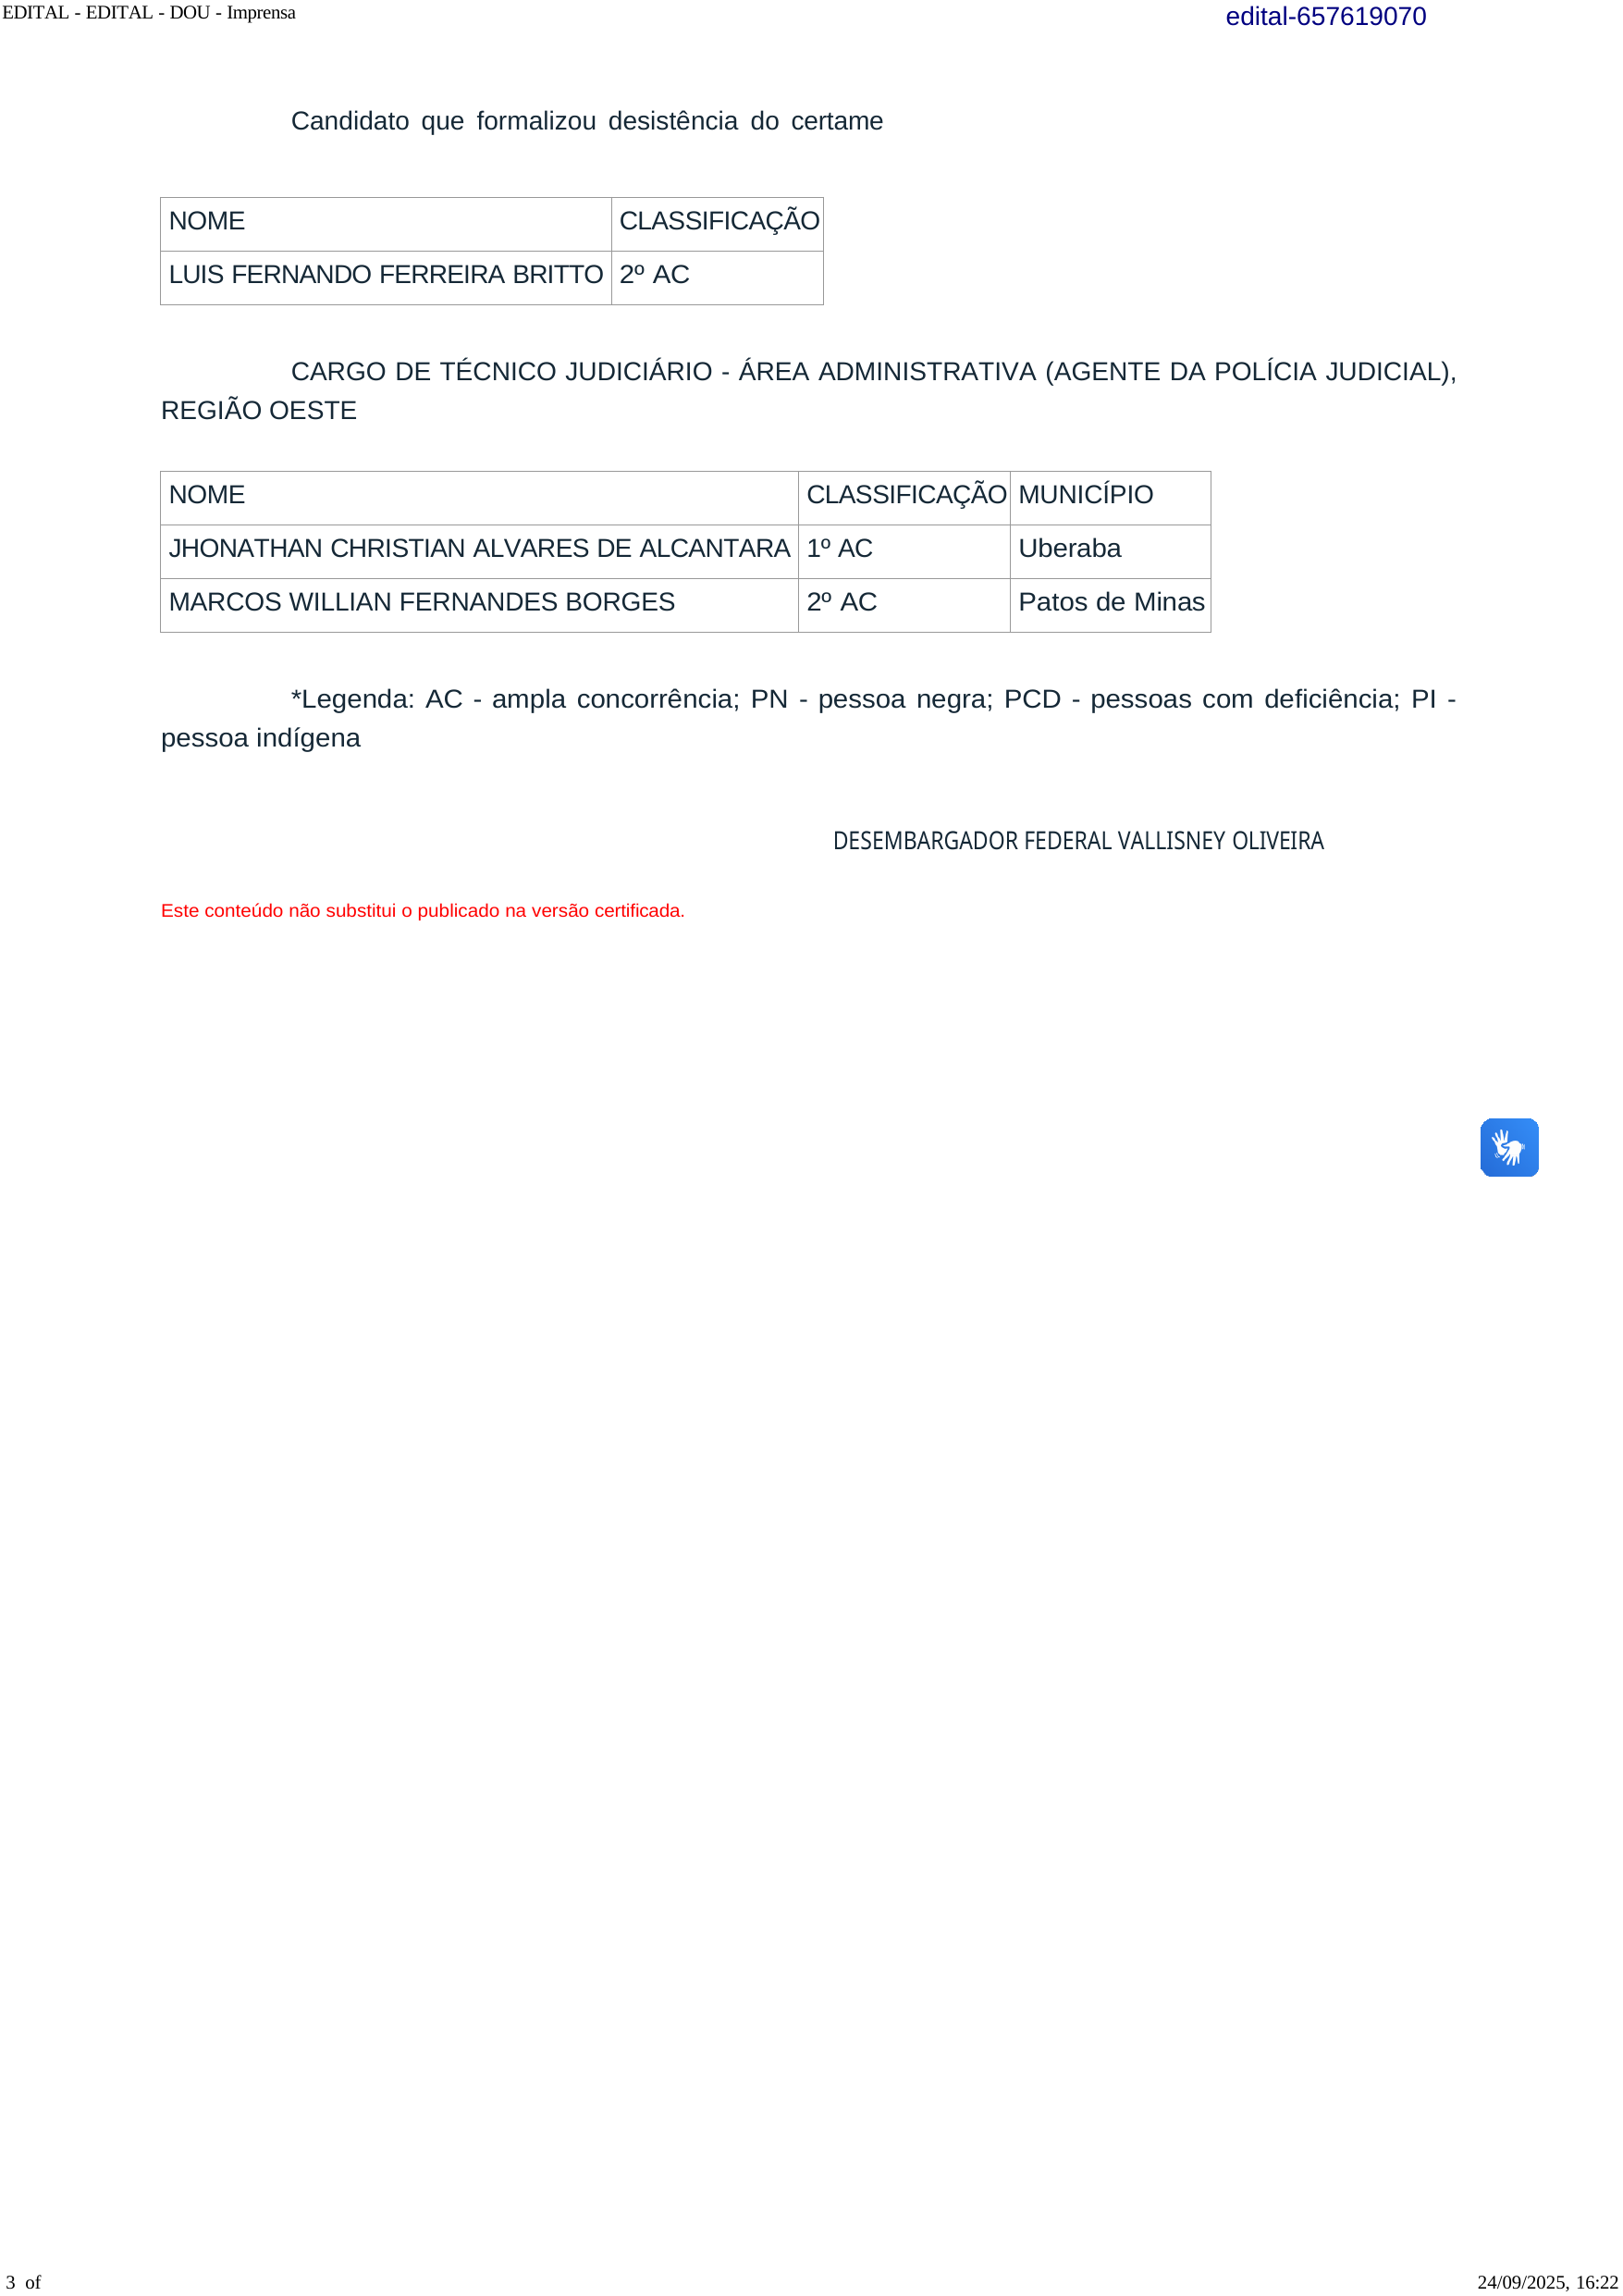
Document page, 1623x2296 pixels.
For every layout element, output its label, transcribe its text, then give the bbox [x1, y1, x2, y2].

table_header MUNICÍPIO [1011, 472, 1211, 525]
table_cell MARCOS WILLIAN FERNANDES BORGES [161, 579, 798, 632]
table_header CLASSIFICAÇÃO [612, 198, 823, 251]
table_header NOME [161, 198, 611, 251]
table_cell 2º AC [612, 252, 823, 304]
table_cell 1º AC [799, 525, 1010, 578]
table_header CLASSIFICAÇÃO [799, 472, 1010, 525]
text Este conteúdo não substitui o publicado na versão certiﬁcada. [161, 900, 1472, 921]
text *Legenda: AC - ampla concorrência; PN - pessoa negra; PCD - pessoas com deﬁciência; PI - pessoa indígena [161, 684, 1472, 753]
subtitle CARGO DE TÉCNICO JUDICIÁRIO - ÁREA ADMINISTRATIVA (AGENTE DA POLÍCIA JUDICIAL), REGIÃO OESTE [161, 356, 1472, 425]
table_cell Patos de Minas [1011, 579, 1211, 632]
table_cell 2º AC [799, 579, 1010, 632]
table_cell LUIS FERNANDO FERREIRA BRITTO [161, 252, 611, 304]
table_header NOME [161, 472, 798, 525]
text DESEMBARGADOR FEDERAL VALLISNEY OLIVEIRA [833, 822, 1472, 857]
text Candidato que formalizou desistência do certame [290, 105, 1472, 135]
table_cell Uberaba [1011, 525, 1211, 578]
table_cell JHONATHAN CHRISTIAN ALVARES DE ALCANTARA [161, 525, 798, 578]
